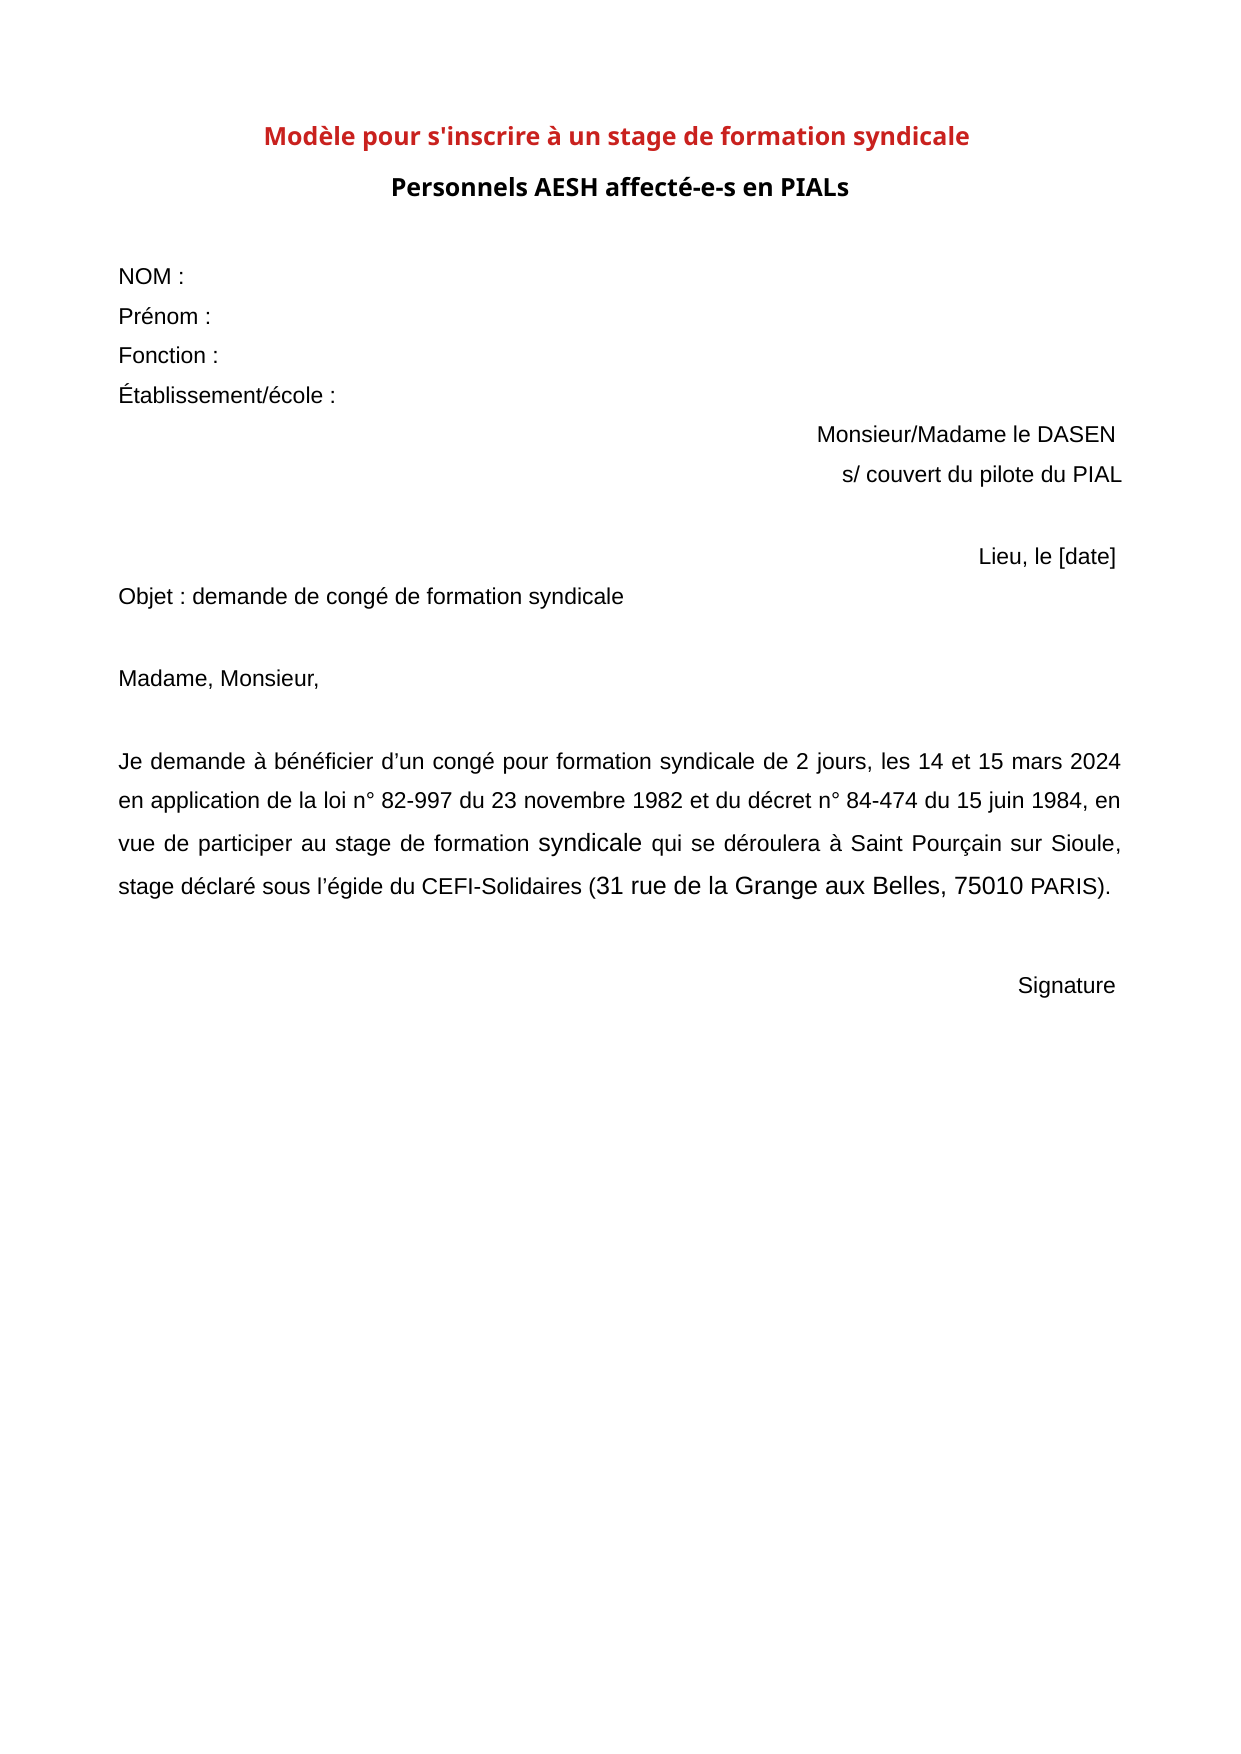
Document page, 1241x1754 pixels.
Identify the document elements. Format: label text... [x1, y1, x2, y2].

text Je demande à bénéficier d’un congé pour formation syndicale de 2 jours, les 14 et 15 mars 2024 en application de la loi n° 82-997 du 23 novembre 1982 et du décret n° 84-474 du 15 juin 1984, en vue de participer au stage de formation syndicale qui se déroulera à Saint Pourçain sur Sioule, stage déclaré sous l’égide du CEFI-Solidaires (31 rue de la Grange aux Belles, 75010 PARIS). [118, 748, 1122, 900]
text Monsieur/Madame le DASEN [118, 421, 1122, 448]
text Prénom : [118, 303, 1122, 329]
text Lieu, le [date] [118, 543, 1122, 570]
text Modèle pour s'inscrire à un stage de formation syndicale [118, 118, 1122, 152]
text Fonction : [118, 342, 1122, 369]
text NOM : [118, 263, 1122, 290]
text s/ couvert du pilote du PIAL [118, 461, 1122, 487]
text Personnels AESH affecté-e-s en PIALs [118, 169, 1122, 203]
text Objet : demande de congé de formation syndicale [118, 583, 1122, 609]
text Établissement/école : [118, 382, 1122, 408]
text Signature [118, 972, 1122, 998]
text Madame, Monsieur, [118, 665, 1122, 692]
